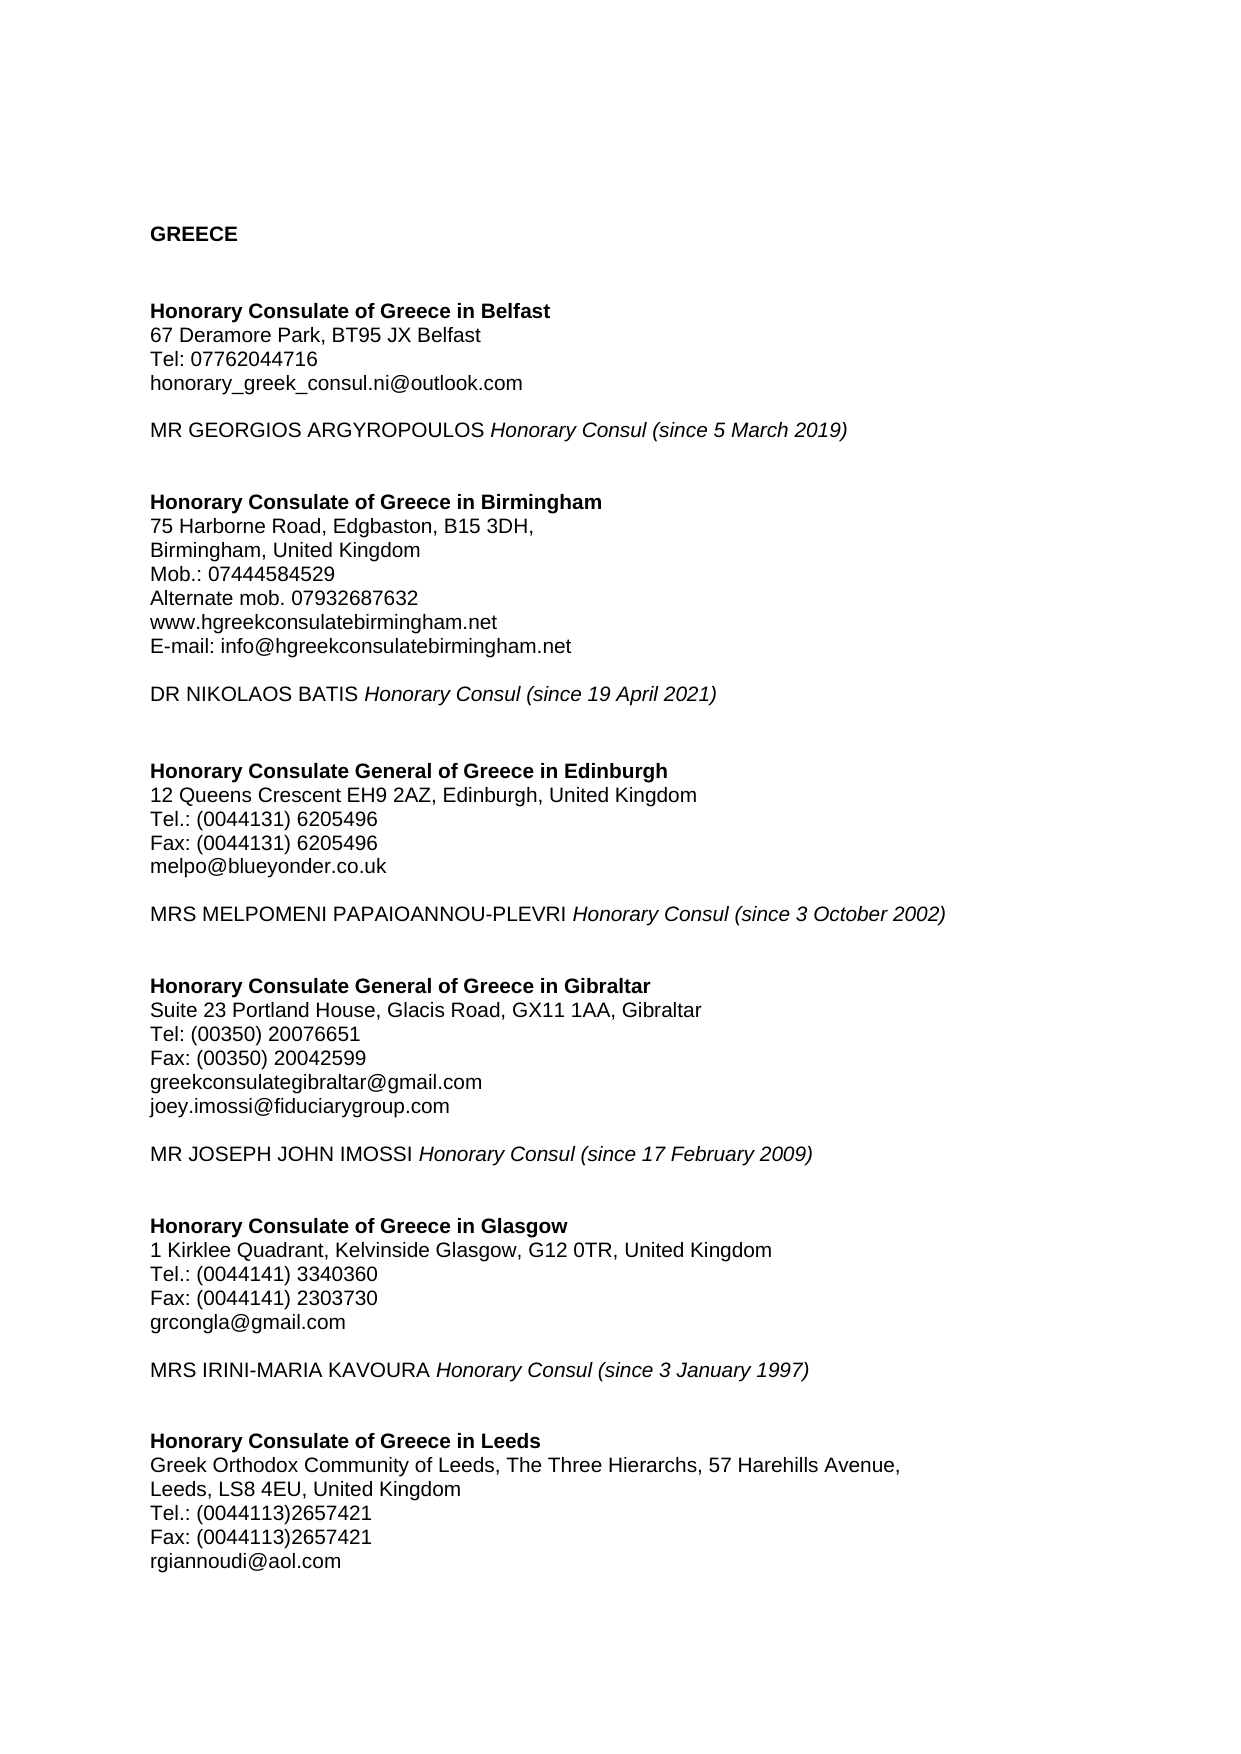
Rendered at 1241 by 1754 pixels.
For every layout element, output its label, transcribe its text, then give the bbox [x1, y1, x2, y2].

text joey.imossi@fiduciarygroup.com [150, 1094, 1090, 1118]
text Alternate mob. 07932687632 [150, 586, 1090, 610]
text honorary_greek_consul.ni@outlook.com [150, 370, 1090, 394]
text Honorary Consulate of Greece in Leeds [150, 1429, 1090, 1453]
text Tel: 07762044716 [150, 346, 1090, 370]
text greekconsulategibraltar@gmail.com [150, 1070, 1090, 1094]
text Tel.: (0044141) 3340360 [150, 1262, 1090, 1286]
text Birmingham, United Kingdom [150, 538, 1090, 562]
text Leeds, LS8 4EU, United Kingdom [150, 1477, 1090, 1501]
text MRS IRINI-MARIA KAVOURA Honorary Consul (since 3 January 1997) [150, 1357, 1090, 1381]
text rgiannoudi@aol.com [150, 1549, 1090, 1573]
text GREECE [150, 222, 1090, 246]
text Honorary Consulate of Greece in Belfast [150, 298, 1090, 322]
text MR JOSEPH JOHN IMOSSI Honorary Consul (since 17 February 2009) [150, 1142, 1090, 1166]
text DR NIKOLAOS BATIS Honorary Consul (since 19 April 2021) [150, 682, 1090, 706]
text Fax: (0044113)2657421 [150, 1525, 1090, 1549]
text Honorary Consulate of Greece in Glasgow [150, 1214, 1090, 1238]
text Fax: (0044141) 2303730 [150, 1286, 1090, 1309]
text Suite 23 Portland House, Glacis Road, GX11 1AA, Gibraltar [150, 998, 1090, 1022]
text 75 Harborne Road, Edgbaston, B15 3DH, [150, 514, 1090, 538]
text Honorary Consulate General of Greece in Gibraltar [150, 974, 1090, 998]
text melpo@blueyonder.co.uk [150, 854, 1090, 878]
text 67 Deramore Park, BT95 JX Belfast [150, 322, 1090, 346]
text Tel.: (0044113)2657421 [150, 1501, 1090, 1525]
text Honorary Consulate General of Greece in Edinburgh [150, 758, 1090, 782]
text MRS MELPOMENI PAPAIOANNOU-PLEVRI Honorary Consul (since 3 October 2002) [150, 902, 1090, 926]
text www.hgreekconsulatebirmingham.net [150, 610, 1090, 634]
text MR GEORGIOS ARGYROPOULOS Honorary Consul (since 5 March 2019) [150, 418, 1090, 442]
text 1 Kirklee Quadrant, Kelvinside Glasgow, G12 0TR, United Kingdom [150, 1238, 1090, 1262]
text Tel.: (0044131) 6205496 [150, 806, 1090, 830]
text Honorary Consulate of Greece in Birmingham [150, 490, 1090, 514]
text Tel: (00350) 20076651 [150, 1022, 1090, 1046]
text grcongla@gmail.com [150, 1309, 1090, 1333]
text Greek Orthodox Community of Leeds, The Three Hierarchs, 57 Harehills Avenue, [150, 1453, 1090, 1477]
text Mob.: 07444584529 [150, 562, 1090, 586]
text 12 Queens Crescent EH9 2AZ, Edinburgh, United Kingdom [150, 782, 1090, 806]
text E-mail: info@hgreekconsulatebirmingham.net [150, 634, 1090, 658]
text Fax: (00350) 20042599 [150, 1046, 1090, 1070]
text Fax: (0044131) 6205496 [150, 830, 1090, 854]
